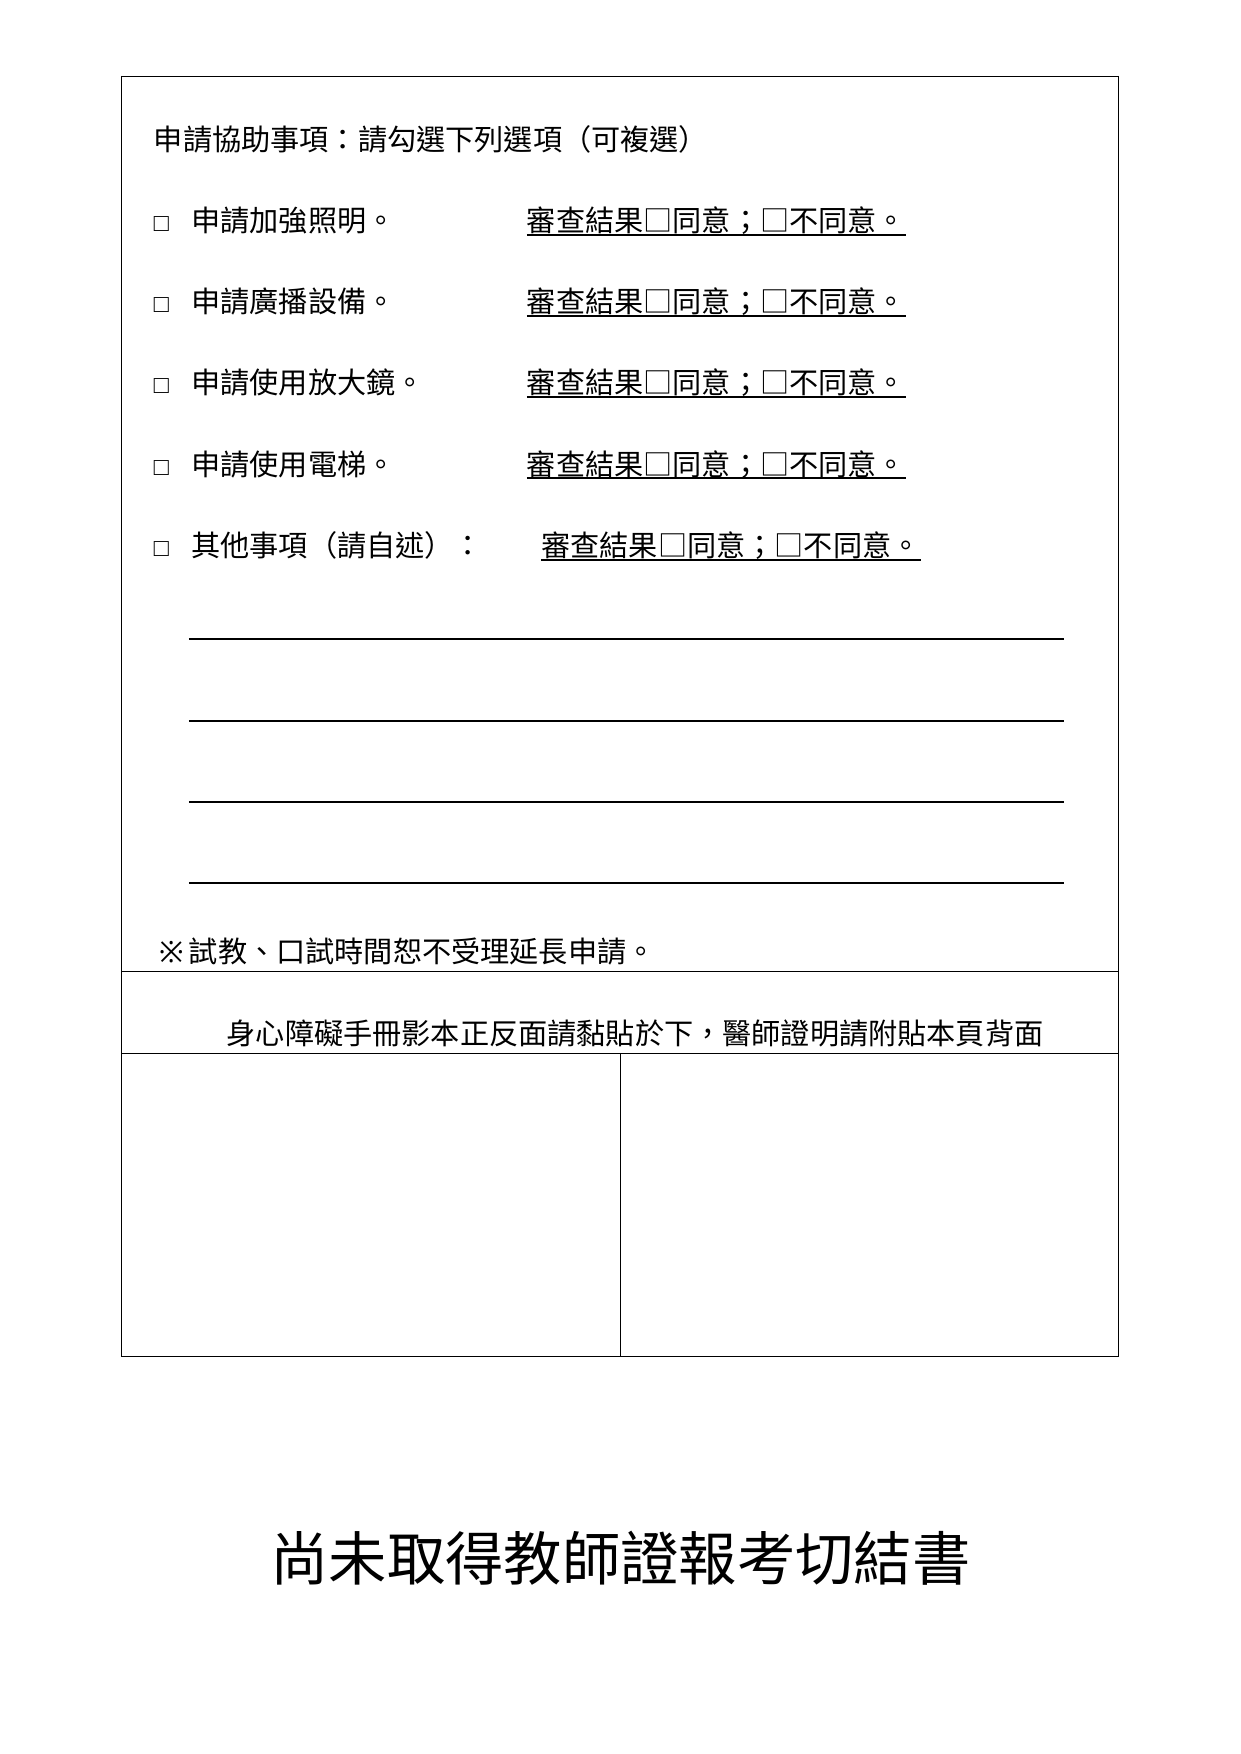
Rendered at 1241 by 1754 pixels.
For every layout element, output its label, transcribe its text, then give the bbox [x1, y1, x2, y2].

table_cell [122, 1054, 620, 1356]
text 尚未取得教師證報考切結書 [118, 1482, 1122, 1607]
table_cell [621, 1054, 1118, 1356]
table_cell 申請協助事項：請勾選下列選項（可複選） 申請加強照明。 審查結果□同意；□不同意。 申請廣播設備。 審查結果□同意；□不同意。 申請使用放大鏡。 審查結果□同意；□不同意。 申請使用電梯。 審查結果□同意；□不同意。 其他事項（請自述）： 審查結果□同意；□不同意。 ※試教、口試時間恕不受理延長申請。 [122, 77, 1118, 971]
table_cell 身心障礙手冊影本正反面請黏貼於下，醫師證明請附貼本頁背面 [122, 972, 1118, 1053]
